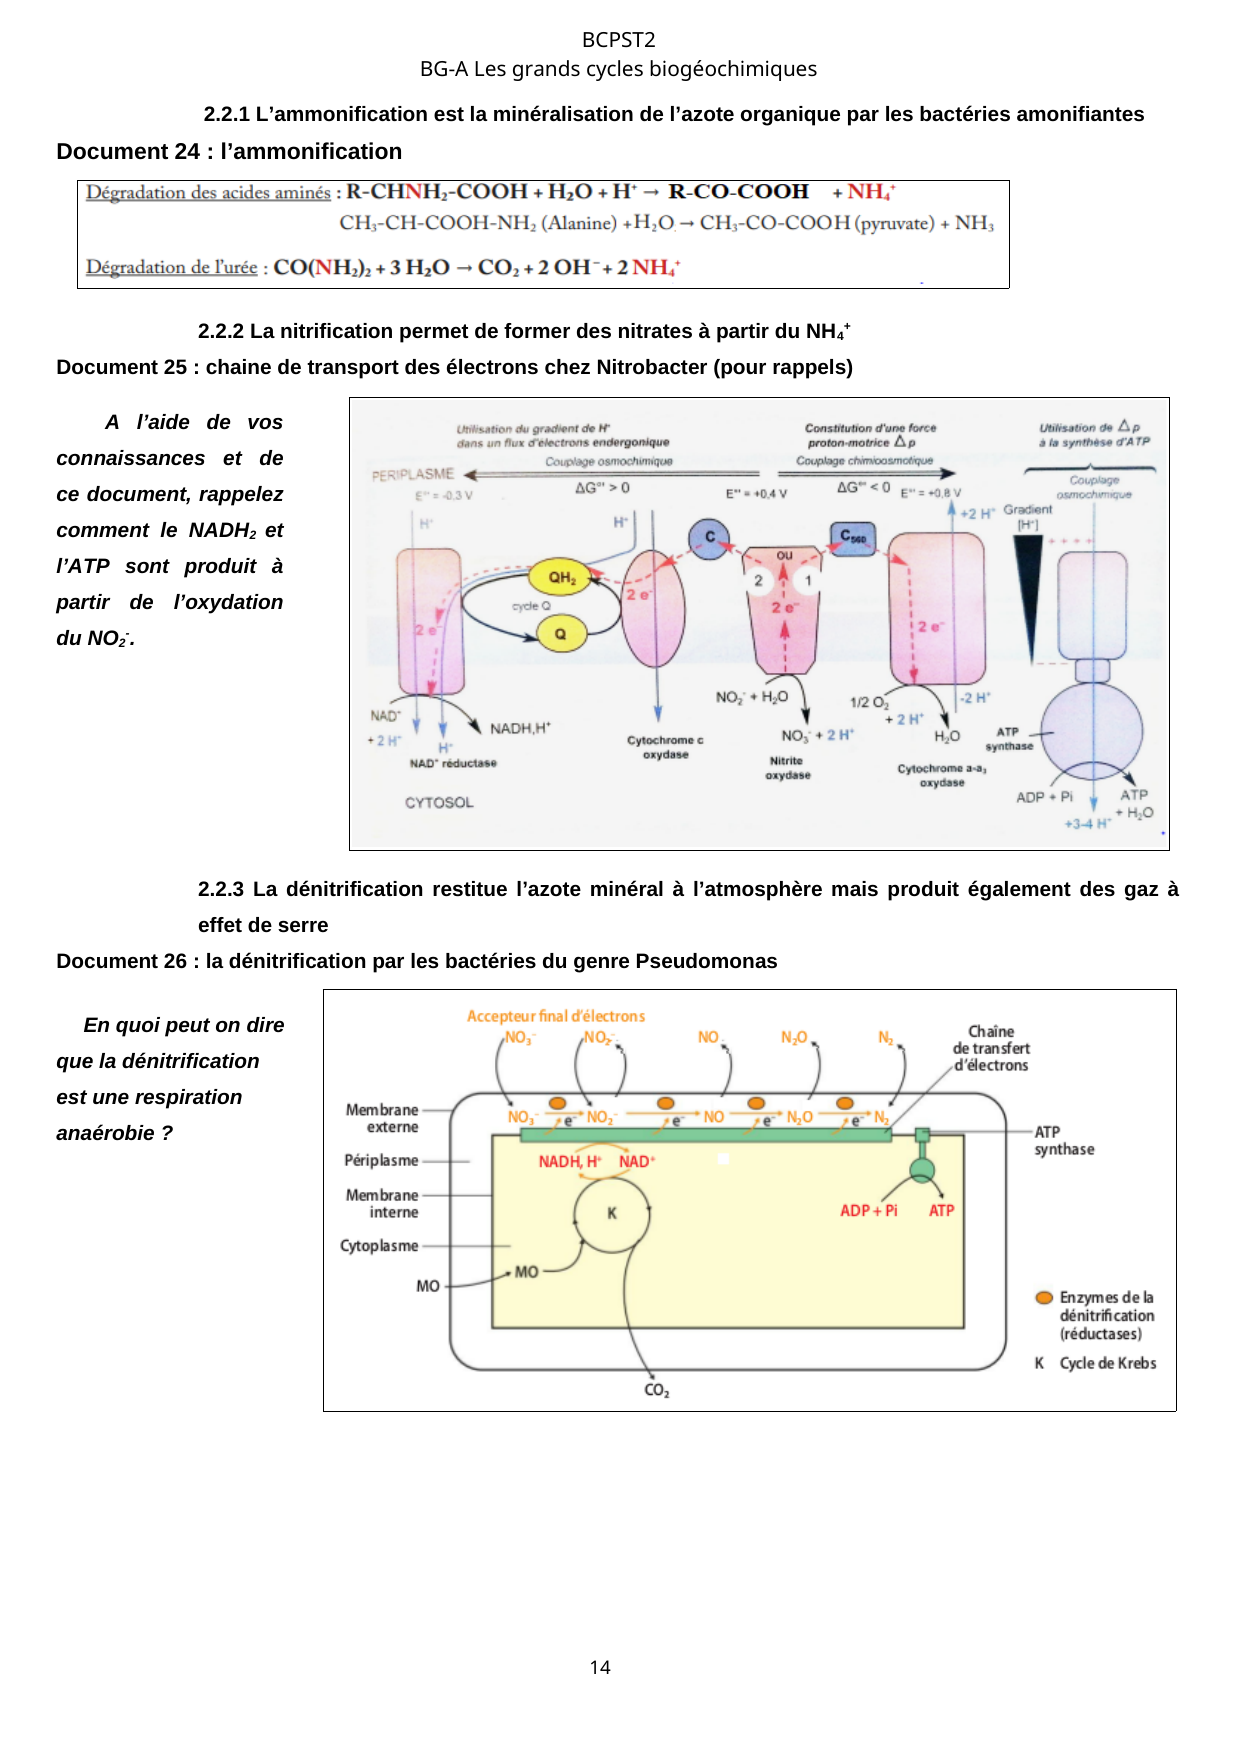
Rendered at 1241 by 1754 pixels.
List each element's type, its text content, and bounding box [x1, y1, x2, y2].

subtitle Document 26 : la dénitrification par les bactéries du genre Pseudomonas [56, 949, 1181, 973]
subtitle  A l’aide de vos connaissances et de ce document, rappelez comment le NADH2 et l’ATP sont produit à partir de l’oxydation du NO2-. [56, 410, 283, 650]
subtitle 2.2.2 La nitrification permet de former des nitrates à partir du NH4+ [198, 319, 1181, 343]
picture [352, 400, 1167, 847]
subtitle Document 25 : chaine de transport des électrons chez Nitrobacter (pour rappels) [56, 355, 1181, 379]
subtitle  En quoi peut on dire que la dénitrification est une respiration anaérobie ? [56, 1013, 289, 1144]
picture [325, 991, 1173, 1408]
picture [80, 183, 1007, 285]
subtitle 2.2.3 La dénitrification restitue l’azote minéral à l’atmosphère mais produit également des gaz à effet de serre [198, 877, 1181, 937]
text Document 24 : l’ammonification [56, 138, 1181, 164]
subtitle 2.2.1 L’ammonification est la minéralisation de l’azote organique par les bactéries amonifiantes [204, 102, 1181, 126]
